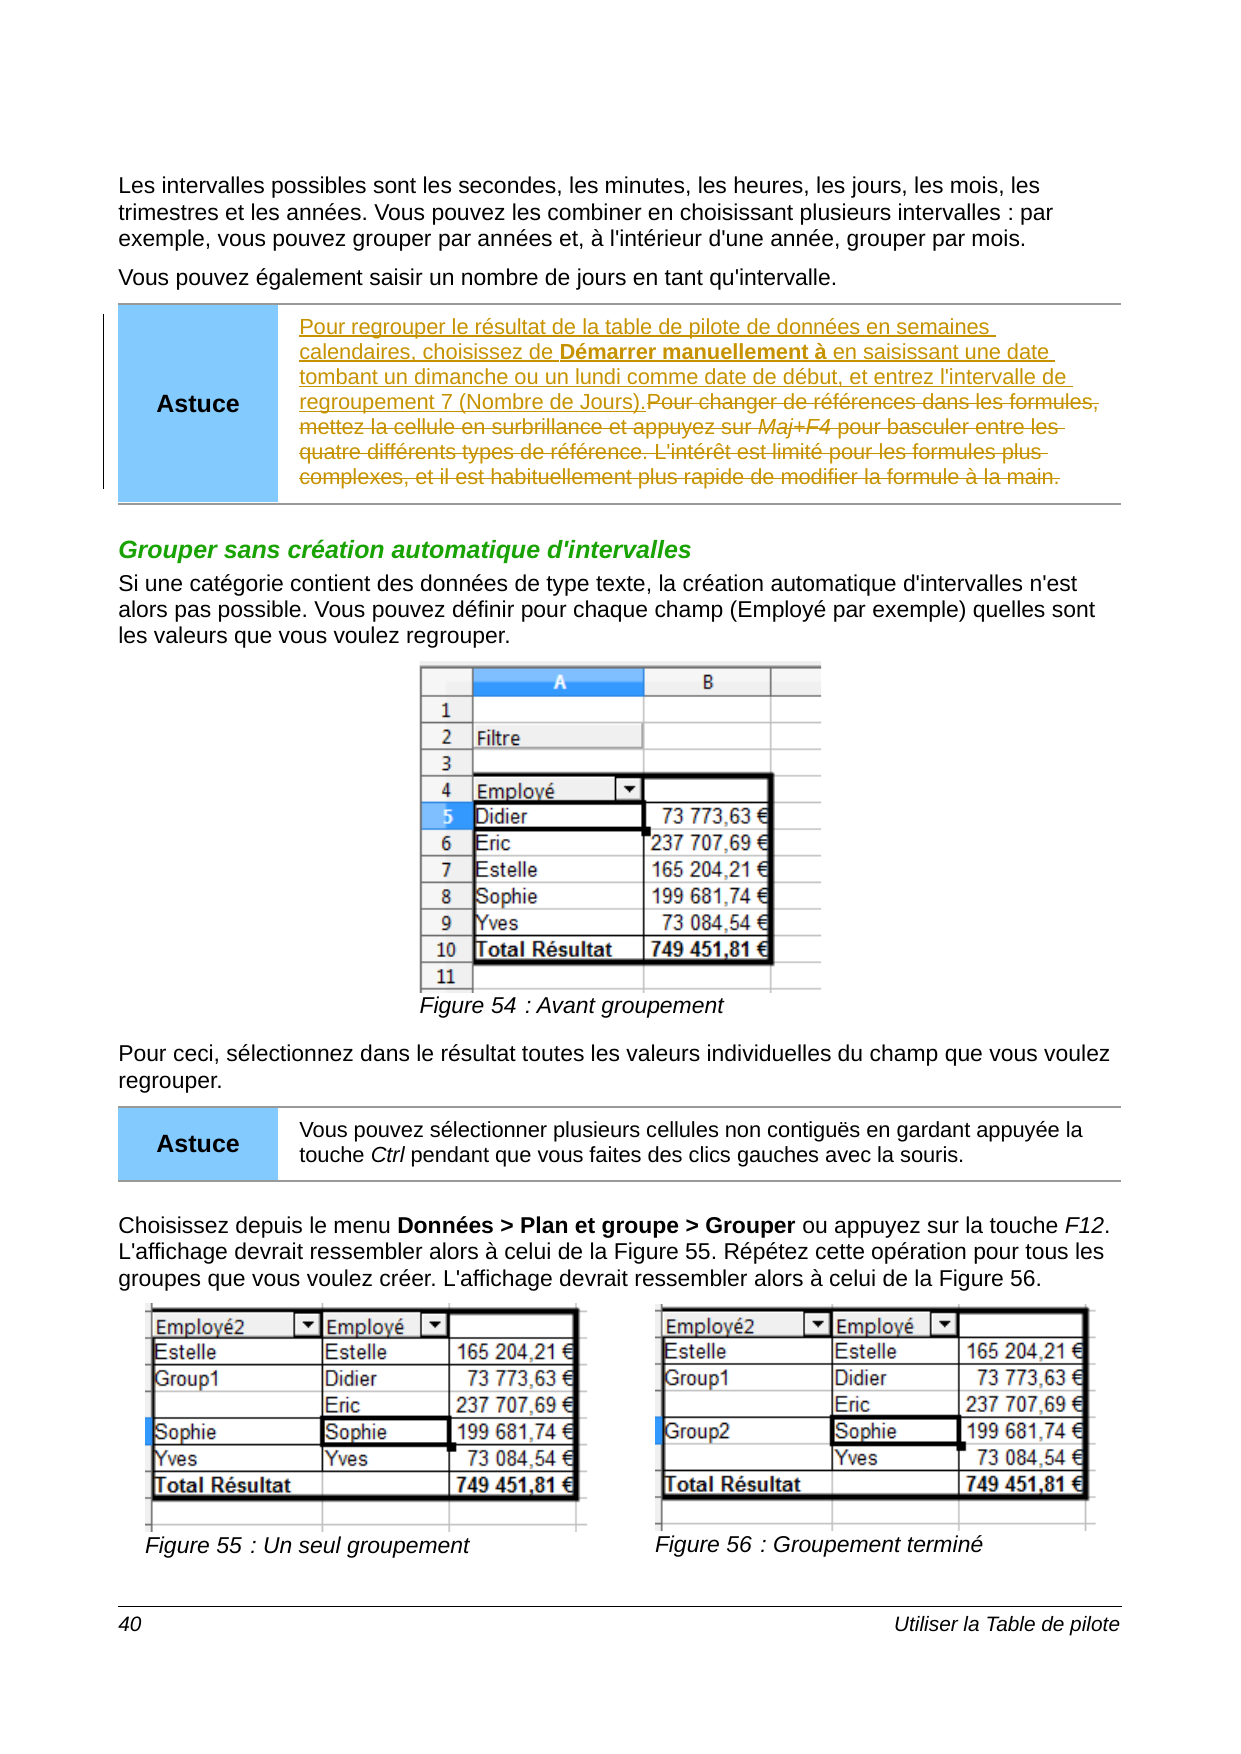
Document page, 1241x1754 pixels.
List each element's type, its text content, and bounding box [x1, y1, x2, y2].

picture [145, 1303, 588, 1532]
text Figure 56 : Groupement terminé [655, 1531, 1095, 1557]
subtitle Grouper sans création automatique d'intervalles [118, 534, 1122, 563]
text Les intervalles possibles sont les secondes, les minutes, les heures, les jours, les mois, les trimestres et les années. Vous pouvez les combiner en choisissant plusieurs intervalles : par exemple, vous pouvez grouper par années et, à l'intérieur d'une année, grouper par mois. [118, 172, 1122, 251]
text Figure 54 : Avant groupement [419, 993, 821, 1019]
text Pour ceci, sélectionnez dans le résultat toutes les valeurs individuelles du champ que vous voulez regrouper. [118, 1040, 1122, 1093]
text Figure 55 : Un seul groupement [145, 1532, 587, 1558]
picture [419, 661, 822, 993]
table_header Astuce [118, 305, 278, 502]
text Choisissez depuis le menu Données > Plan et groupe > Grouper ou appuyez sur la touche F12. L'affichage devrait ressembler alors à celui de la Figure 55. Répétez cette opération pour tous les groupes que vous voulez créer. L'affichage devrait ressembler alors à celui de la Figure 56. [118, 1212, 1122, 1291]
picture [655, 1304, 1096, 1531]
table_header Vous pouvez sélectionner plusieurs cellules non contiguës en gardant appuyée la touche Ctrl pendant que vous faites des clics gauches avec la souris. [278, 1108, 1121, 1180]
table_header Astuce [118, 1108, 278, 1180]
text Vous pouvez également saisir un nombre de jours en tant qu'intervalle. [118, 264, 1122, 290]
text Si une catégorie contient des données de type texte, la création automatique d'intervalles n'est alors pas possible. Vous pouvez définir pour chaque champ (Employé par exemple) quelles sont les valeurs que vous voulez regrouper. [118, 569, 1122, 649]
table_header Pour regrouper le résultat de la table de pilote de données en semaines calendaires, choisissez de Démarrer manuellement à en saisissant une date tombant un dimanche ou un lundi comme date de début, et entrez l'intervalle de regroupement 7 (Nombre de Jours). [278, 305, 1121, 502]
